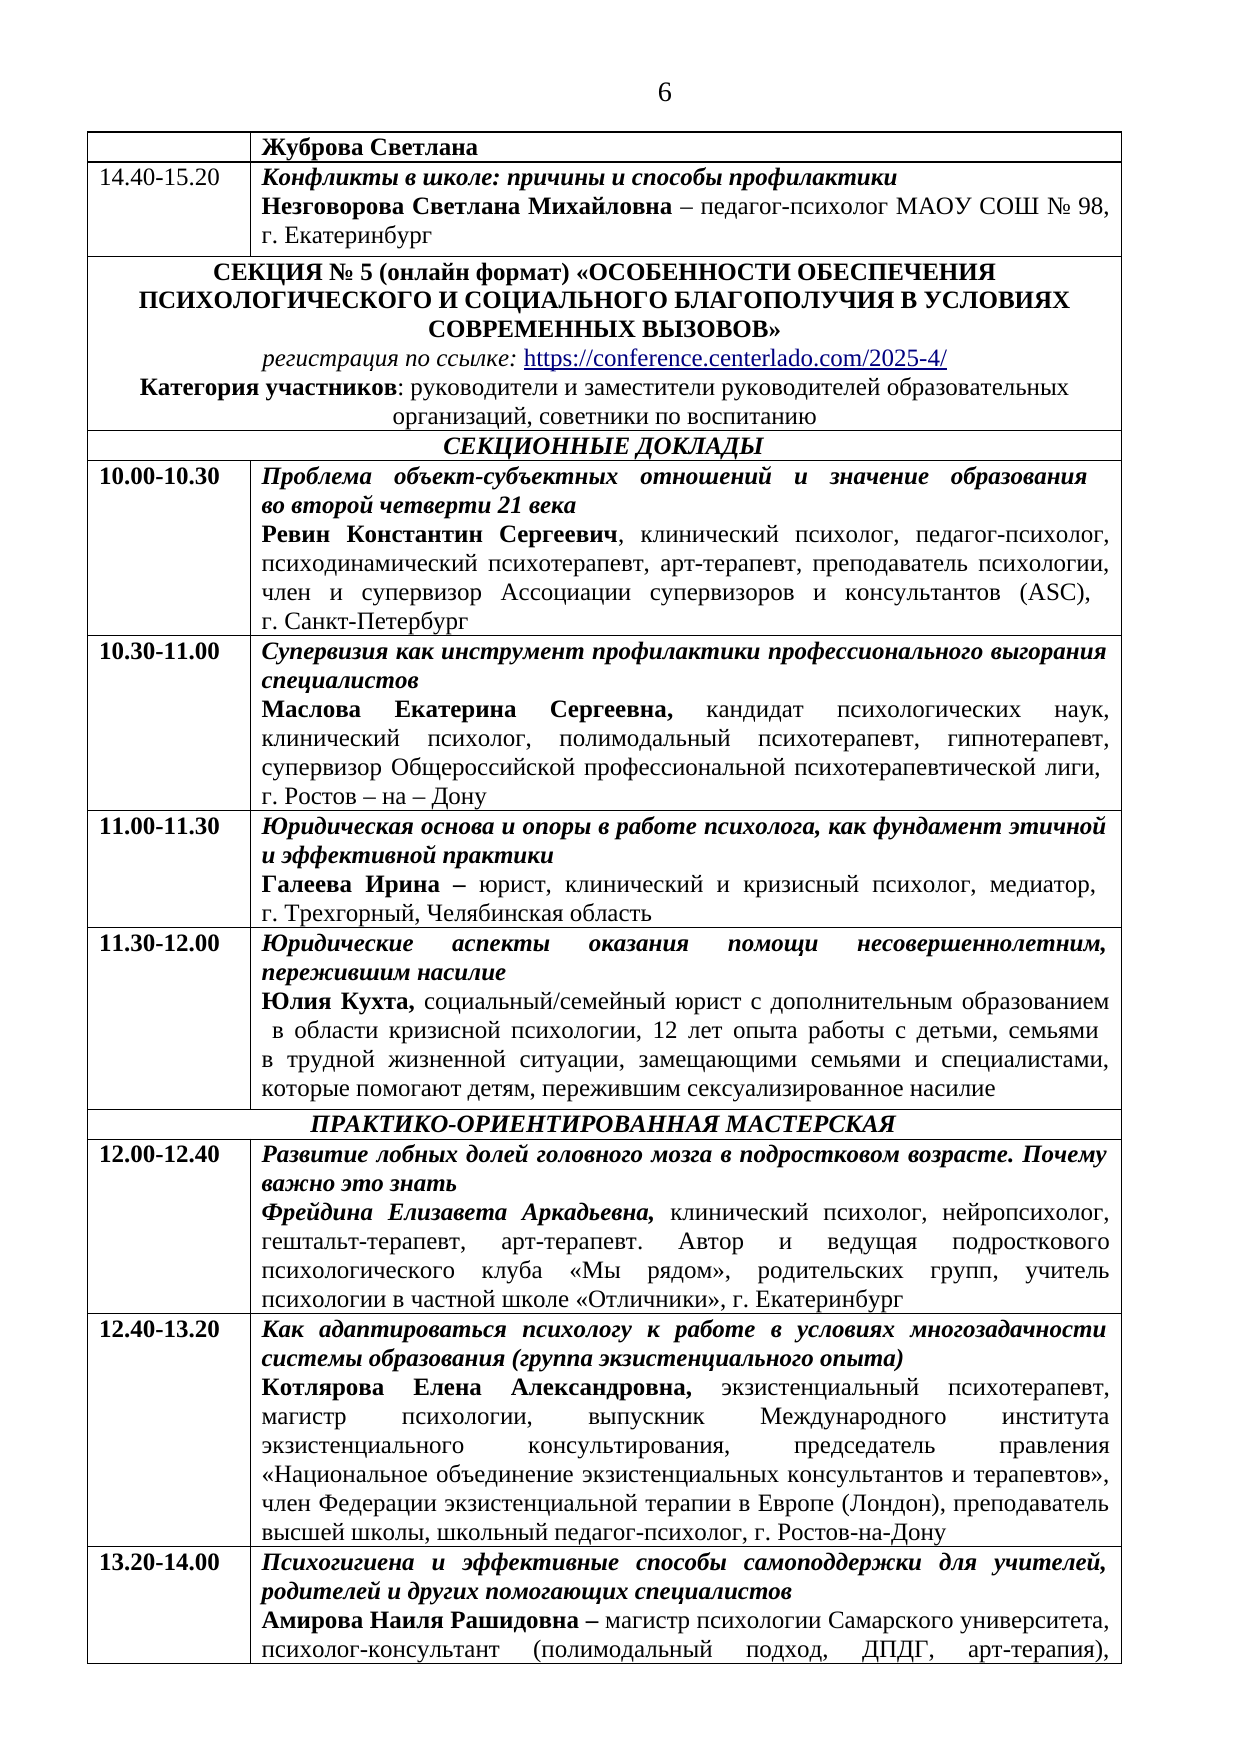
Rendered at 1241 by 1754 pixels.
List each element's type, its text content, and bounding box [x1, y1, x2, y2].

table_cell 10.30-11.00 [88, 636, 250, 810]
table_cell 10.00-10.30 [88, 461, 250, 635]
table_cell 12.40-13.20 [88, 1314, 250, 1546]
table_cell 11.30-12.00 [88, 928, 250, 1108]
table_cell 11.00-11.30 [88, 811, 250, 927]
table_cell Конфликты в школе: причины и способы профилактики Незговорова Светлана Михайловна – педагог-психолог МАОУ СОШ № 98, г. Екатеринбург [251, 163, 1121, 256]
table_cell 12.00-12.40 [88, 1140, 250, 1313]
table_cell 13.20-14.00 [88, 1547, 250, 1663]
table_cell Юридические аспекты оказания помощи несовершеннолетним, пережившим насилие Юлия Кухта, социальный/семейный юрист с дополнительным образованием в области кризисной психологии, 12 лет опыта работы с детьми, семьями в трудной жизненной ситуации, замещающими семьями и специалистами, которые помогают детям, пережившим сексуализированное насилие [251, 928, 1121, 1108]
table_cell 14.40-15.20 [88, 163, 250, 256]
table_cell [88, 133, 250, 161]
